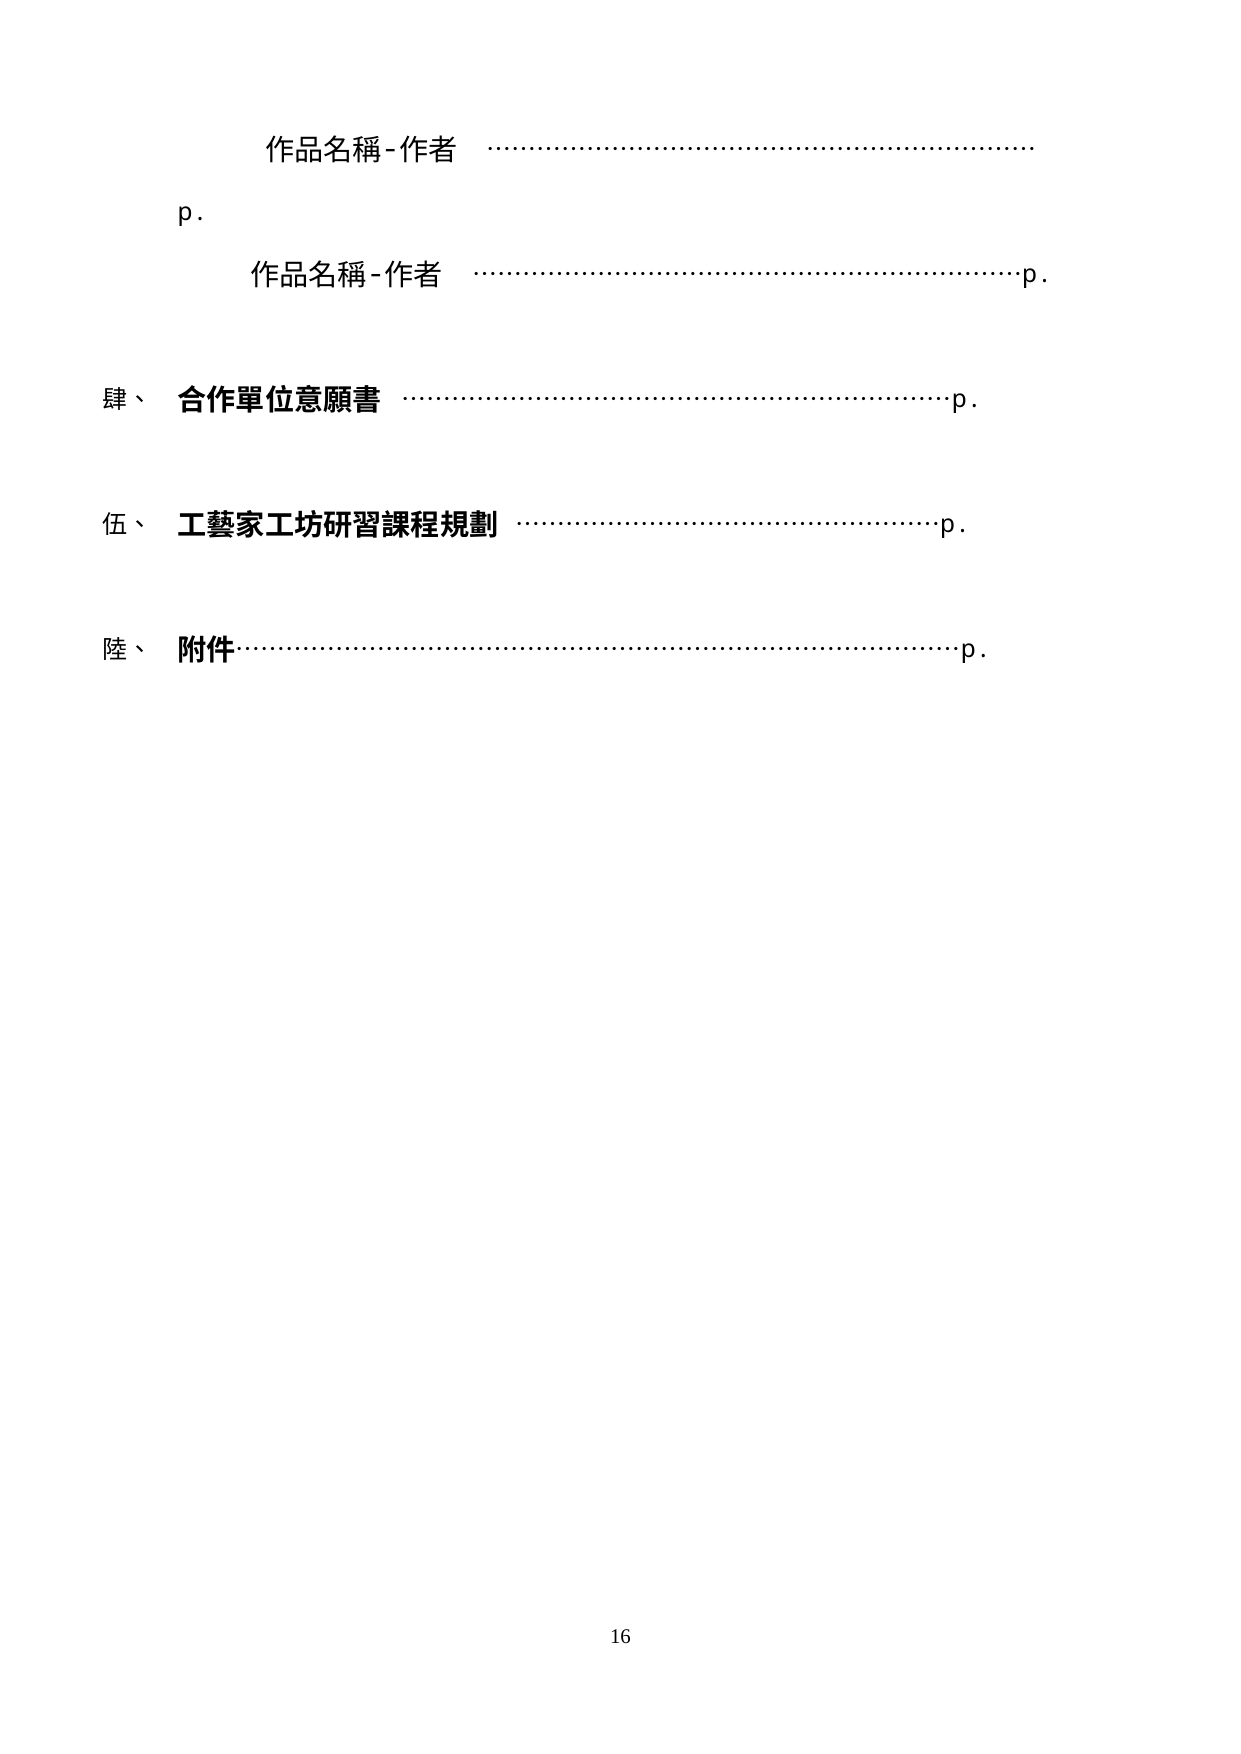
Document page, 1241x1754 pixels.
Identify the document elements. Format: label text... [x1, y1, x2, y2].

text 作品名稱-作者 …………………………………………………………p. [177, 231, 1063, 293]
list 合作單位意願書 …………………………………………………………p. [102, 356, 1063, 418]
text 作品名稱-作者 …………………………………………………………p. [177, 106, 1063, 231]
list 工藝家工坊研習課程規劃 ……………………………………………p. [102, 481, 1063, 543]
list 附件……………………………………………………………………………p. [102, 606, 1063, 668]
